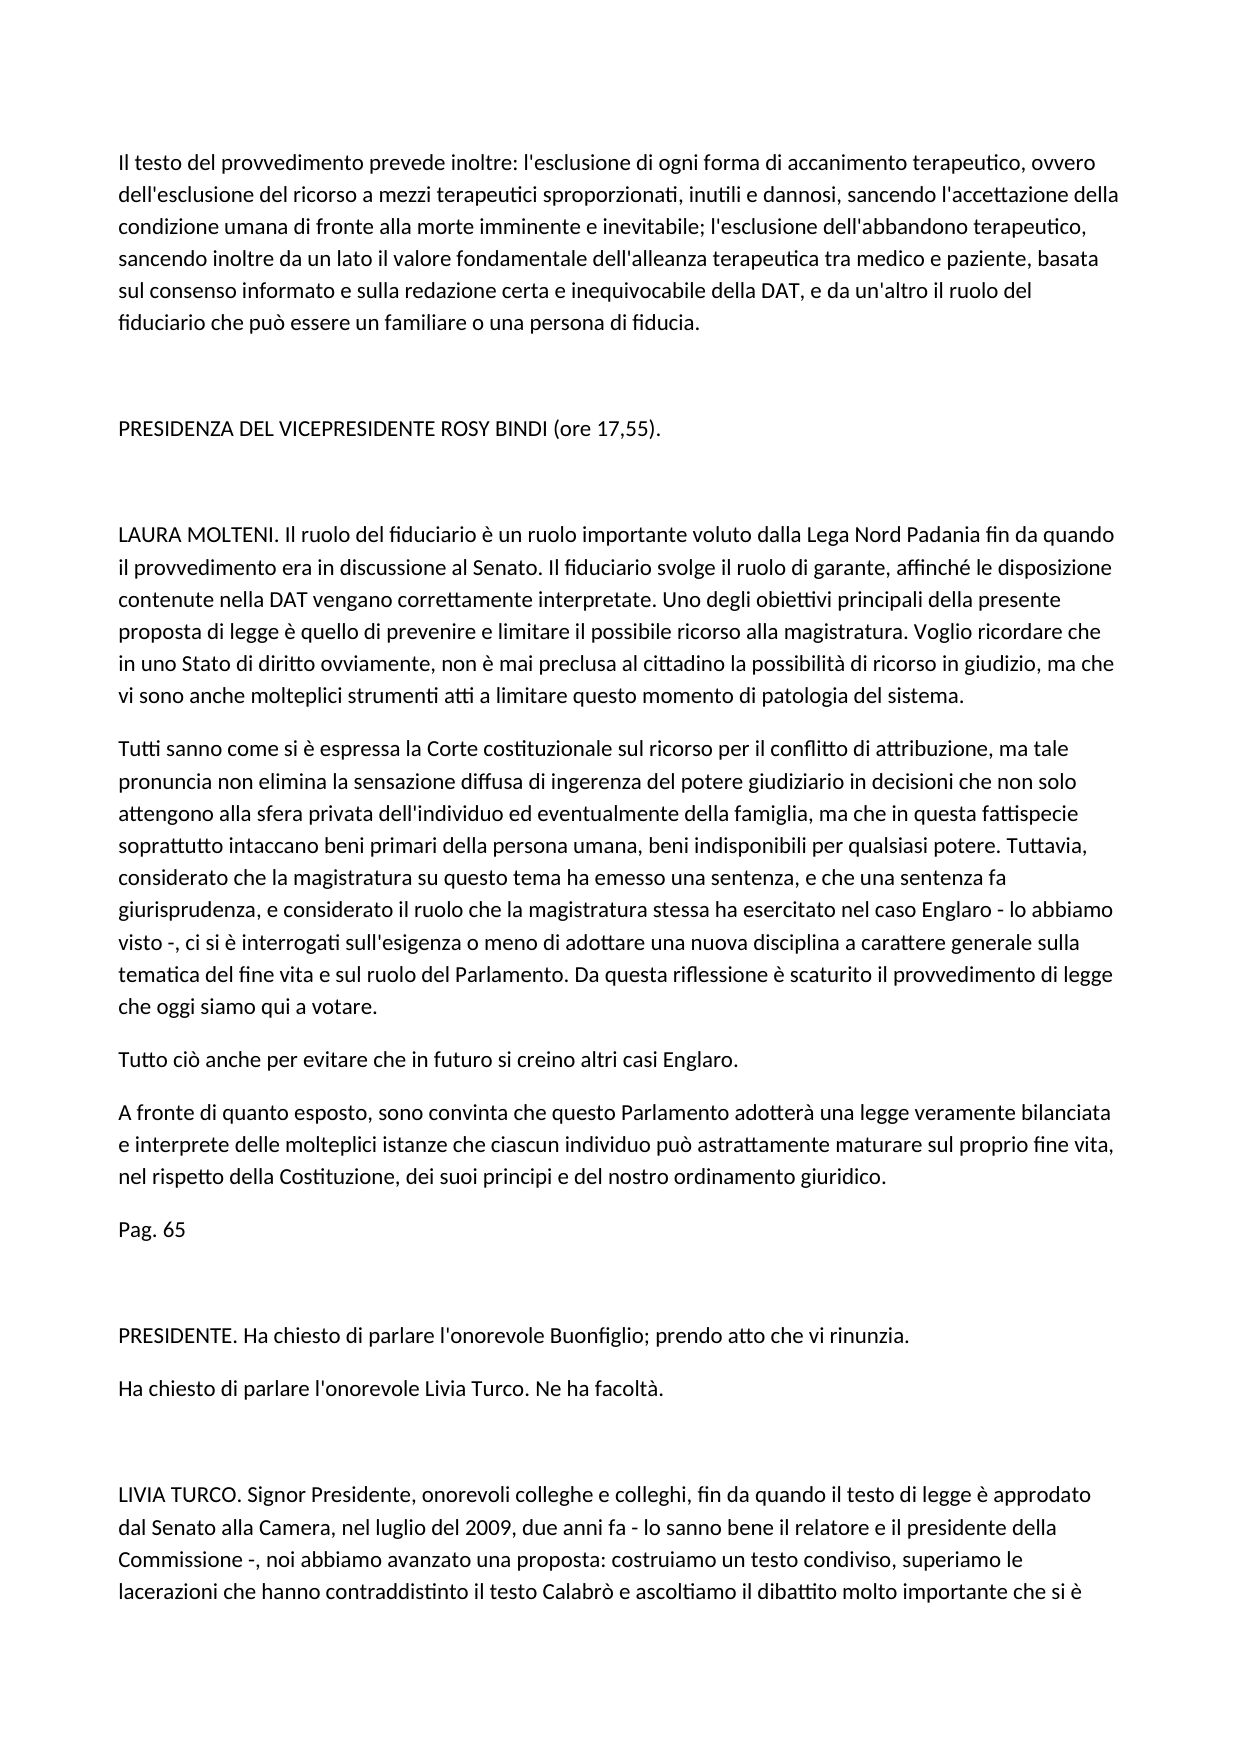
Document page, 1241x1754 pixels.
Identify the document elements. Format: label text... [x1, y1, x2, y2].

text LIVIA TURCO. Signor Presidente, onorevoli colleghe e colleghi, fin da quando il testo di legge è approdato dal Senato alla Camera, nel luglio del 2009, due anni fa - lo sanno bene il relatore e il presidente della Commissione -, noi abbiamo avanzato una proposta: costruiamo un testo condiviso, superiamo le lacerazioni che hanno contraddistinto il testo Calabrò e ascoltiamo il dibattito molto importante che si è [118, 1481, 1122, 1605]
text A fronte di quanto esposto, sono convinta che questo Parlamento adotterà una legge veramente bilanciata e interprete delle molteplici istanze che ciascun individuo può astrattamente maturare sul proprio fine vita, nel rispetto della Costituzione, dei suoi principi e del nostro ordinamento giuridico. [118, 1098, 1122, 1191]
text PRESIDENZA DEL VICEPRESIDENTE ROSY BINDI (ore 17,55). [118, 414, 1122, 443]
text Il testo del provvedimento prevede inoltre: l'esclusione di ogni forma di accanimento terapeutico, ovvero dell'esclusione del ricorso a mezzi terapeutici sproporzionati, inutili e dannosi, sancendo l'accettazione della condizione umana di fronte alla morte imminente e inevitabile; l'esclusione dell'abbandono terapeutico, sancendo inoltre da un lato il valore fondamentale dell'alleanza terapeutica tra medico e paziente, basata sul consenso informato e sulla redazione certa e inequivocabile della DAT, e da un'altro il ruolo del fiduciario che può essere un familiare o una persona di fiducia. [118, 148, 1122, 337]
text Pag. 65 [118, 1216, 1122, 1243]
text Tutto ciò anche per evitare che in futuro si creino altri casi Englaro. [118, 1045, 1122, 1073]
text PRESIDENTE. Ha chiesto di parlare l'onorevole Buonfiglio; prendo atto che vi rinunzia. [118, 1322, 1122, 1349]
text Tutti sanno come si è espressa la Corte costituzionale sul ricorso per il conflitto di attribuzione, ma tale pronuncia non elimina la sensazione diffusa di ingerenza del potere giudiziario in decisioni che non solo attengono alla sfera privata dell'individuo ed eventualmente della famiglia, ma che in questa fattispecie soprattutto intaccano beni primari della persona umana, beni indisponibili per qualsiasi potere. Tuttavia, considerato che la magistratura su questo tema ha emesso una sentenza, e che una sentenza fa giurisprudenza, e considerato il ruolo che la magistratura stessa ha esercitato nel caso Englaro - lo abbiamo visto -, ci si è interrogati sull'esigenza o meno di adottare una nuova disciplina a carattere generale sulla tematica del fine vita e sul ruolo del Parlamento. Da questa riflessione è scaturito il provvedimento di legge che oggi siamo qui a votare. [118, 734, 1122, 1020]
text LAURA MOLTENI. Il ruolo del fiduciario è un ruolo importante voluto dalla Lega Nord Padania fin da quando il provvedimento era in discussione al Senato. Il fiduciario svolge il ruolo di garante, affinché le disposizione contenute nella DAT vengano correttamente interpretate. Uno degli obiettivi principali della presente proposta di legge è quello di prevenire e limitare il possibile ricorso alla magistratura. Voglio ricordare che in uno Stato di diritto ovviamente, non è mai preclusa al cittadino la possibilità di ricorso in giudizio, ma che vi sono anche molteplici strumenti atti a limitare questo momento di patologia del sistema. [118, 521, 1122, 709]
text Ha chiesto di parlare l'onorevole Livia Turco. Ne ha facoltà. [118, 1374, 1122, 1403]
